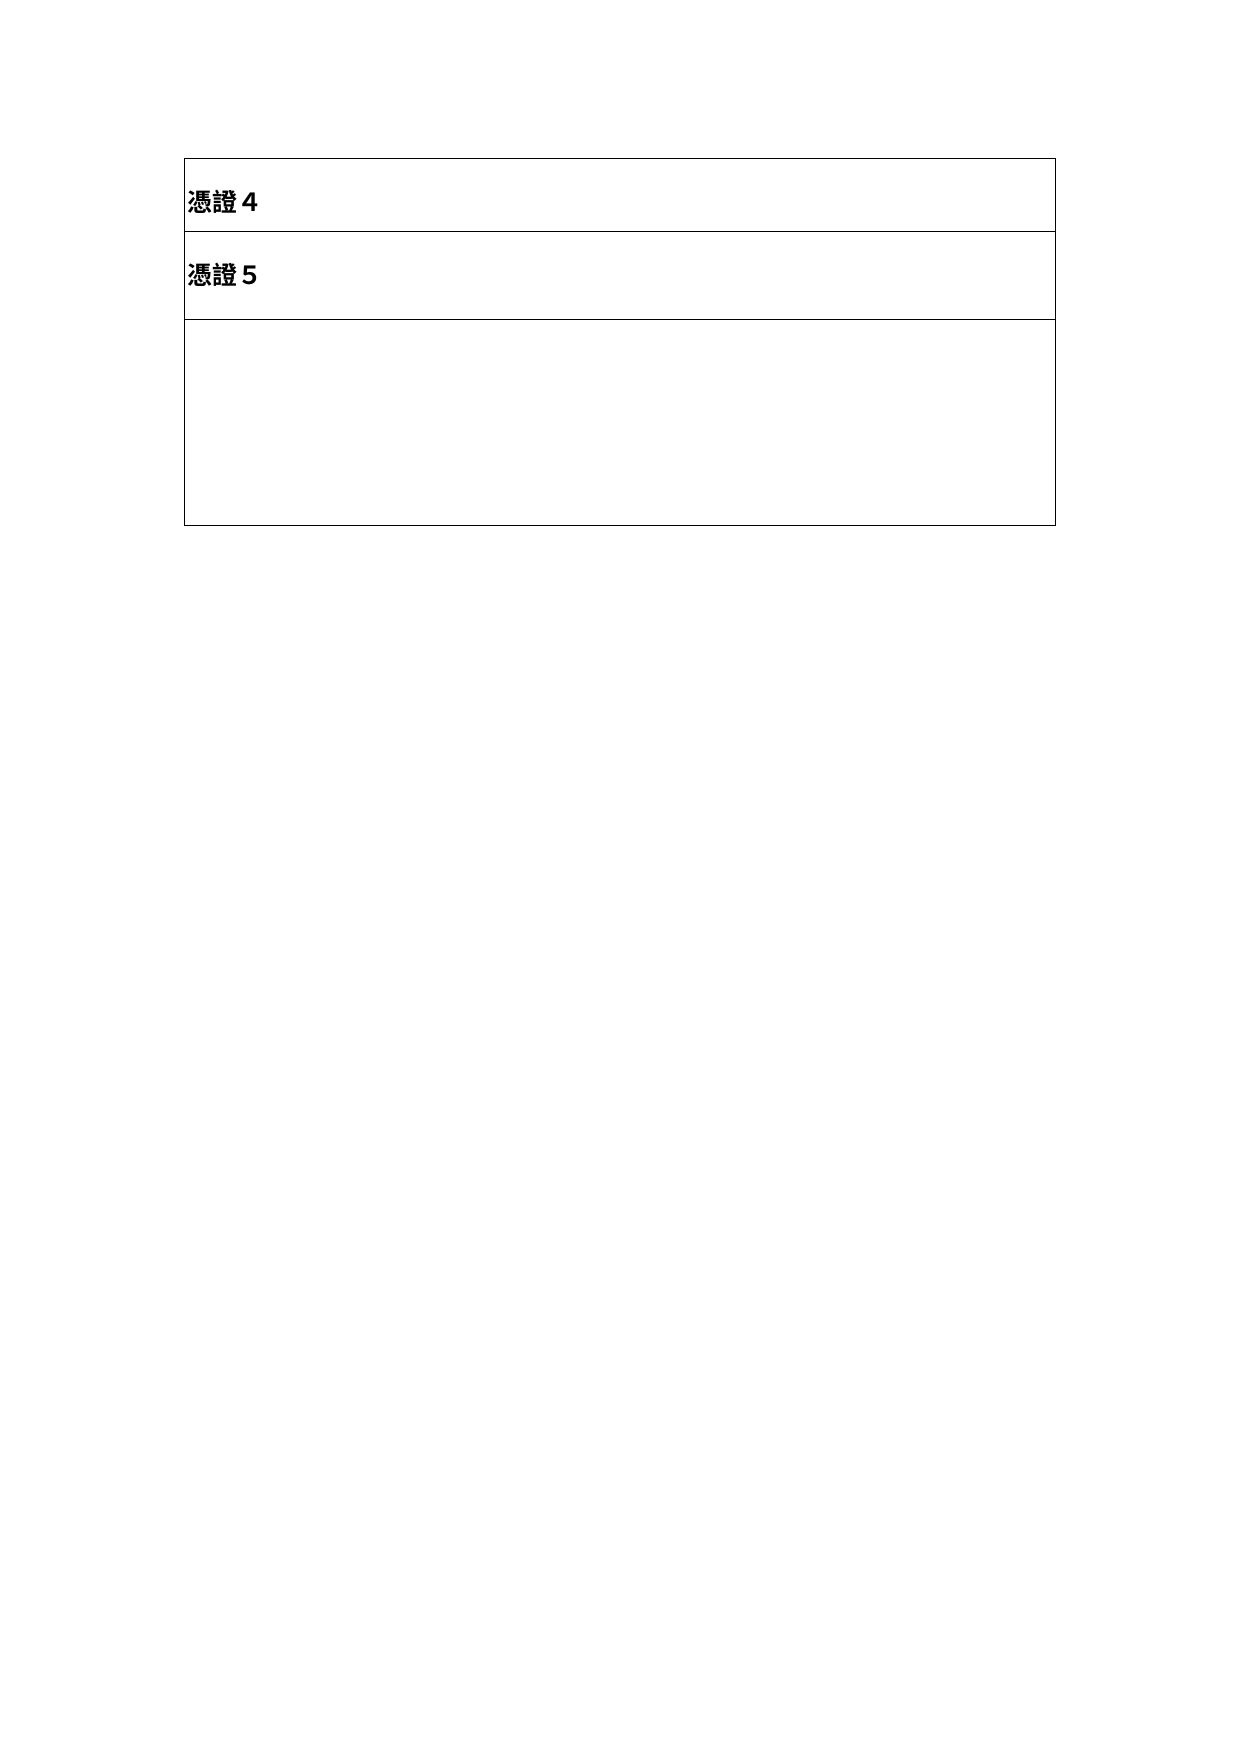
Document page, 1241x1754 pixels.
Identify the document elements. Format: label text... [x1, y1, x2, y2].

table_cell 憑證４ [185, 159, 1055, 231]
table_cell 憑證５ [185, 232, 1055, 319]
table_cell [185, 320, 1055, 524]
